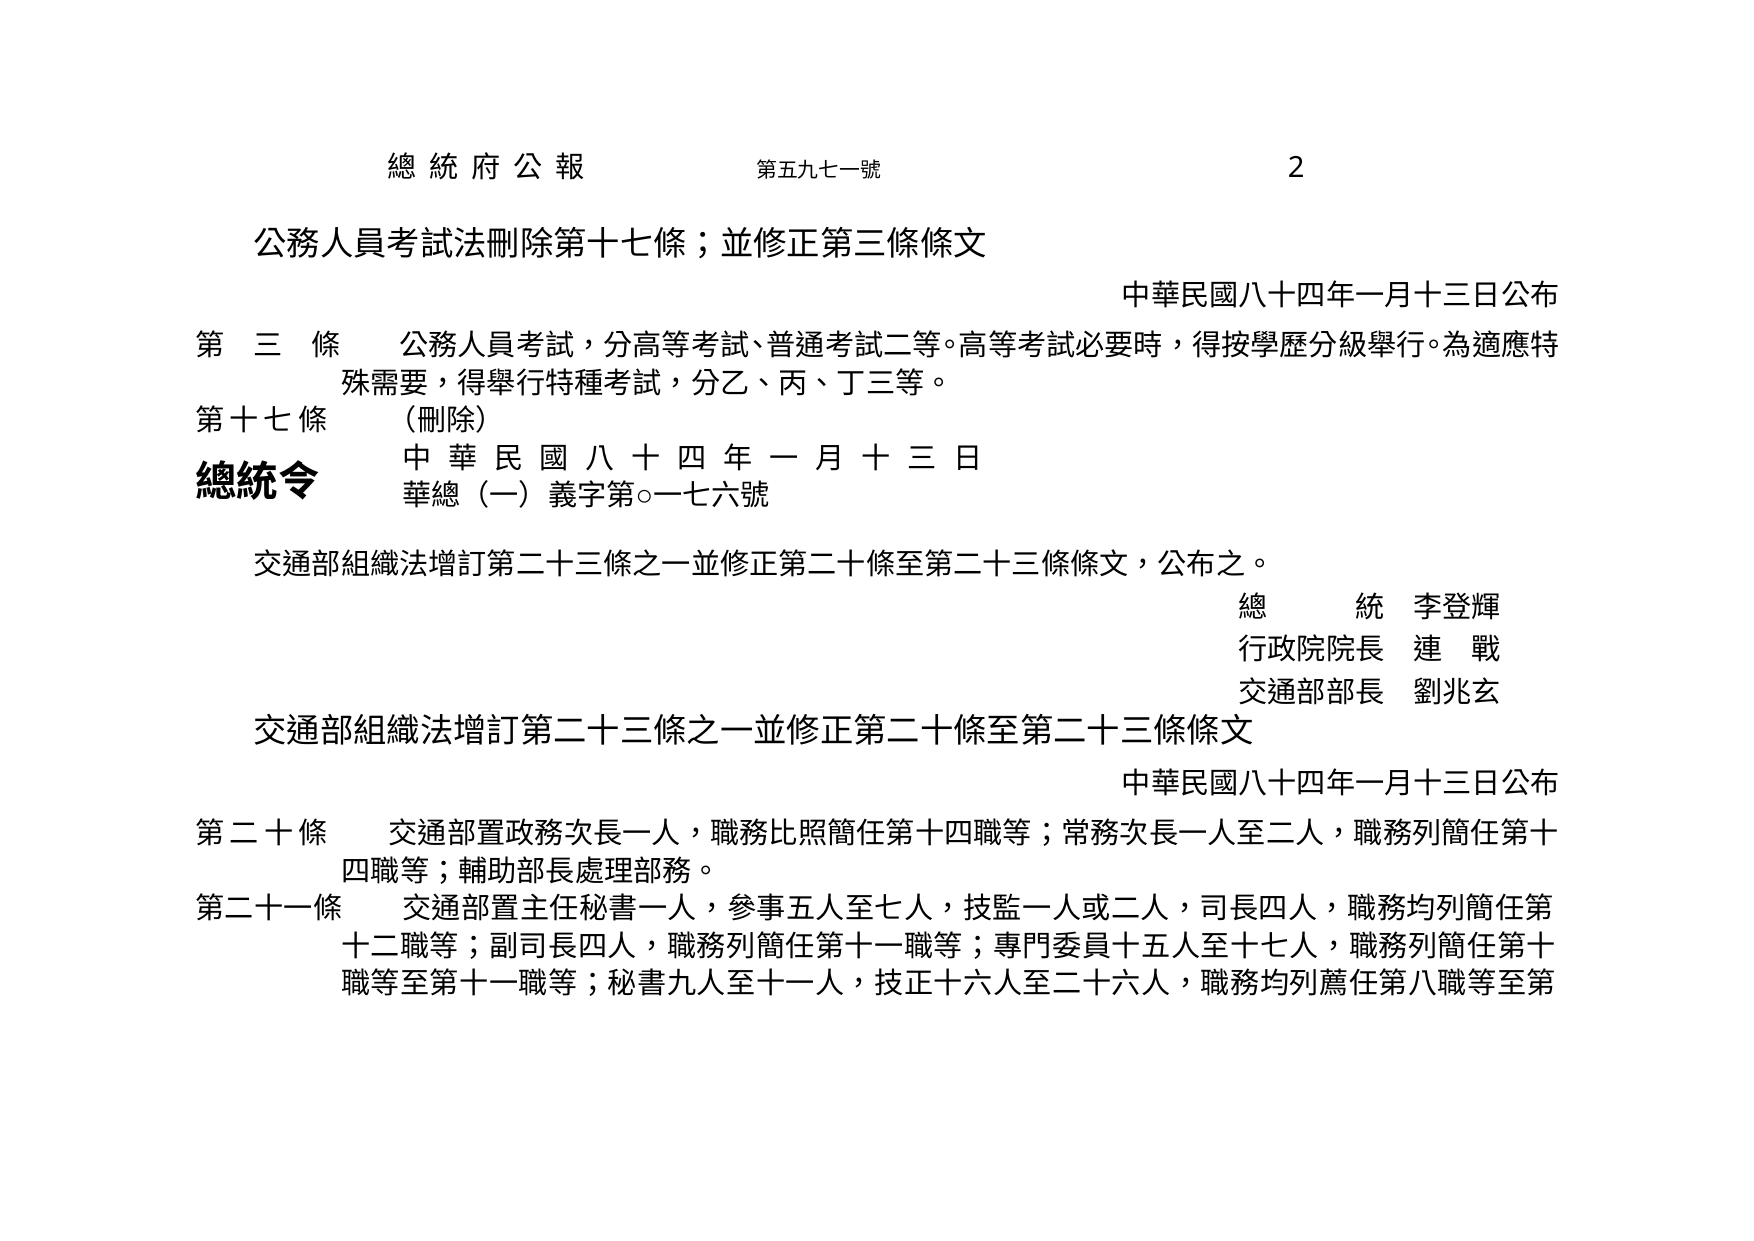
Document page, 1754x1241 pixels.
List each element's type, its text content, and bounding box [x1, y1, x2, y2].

text 第十七條 （刪除） [195, 401, 1559, 438]
text 總 統 李登輝 [195, 587, 1501, 624]
text 公務人員考試法刪除第十七條；並修正第三條條文 [253, 222, 1559, 263]
text 交通部組織法增訂第二十三條之一並修正第二十條至第二十三條條文 [253, 709, 1559, 751]
table_header 總統令 [192, 438, 399, 544]
text 第二十一條 交通部置主任秘書一人，參事五人至七人，技監一人或二人，司長四人，職務均列簡任第十二職等；副司長四人，職務列簡任第十一職等；專門委員十五人至十七人，職務列簡任第十職等至第十一職等；秘書九人至十一人，技正十六人至二十六人，職務均列薦任第八職等至第九職等，其中秘書六人，技正十人得列簡任第十職等至第十一職等；科長三十三人至三十七人，職務列薦任第九職等；視察五人至九人，職務列薦任第八職等至第九職等；專員四十三人至四十九人，編審十人至十二人，職務均列薦任第七職等至第九職等；科員五十一人至六十一人，技士四人至六人，職務均列委任第五職等，其中科員二十三人、技士三人得列薦任第六職等至第七職等；辦事員六人至八人，職務列委任第三職等至第四職等；書記六人至八人，職務列委任第一職等至第三職等。 [195, 889, 1559, 1001]
table_header 中華民國八十四年一月十三日 華總（一）義字第○一七六號 [399, 438, 986, 544]
text 中華民國八十四年一月十三日公布 [195, 276, 1559, 313]
text 交通部組織法增訂第二十三條之一並修正第二十條至第二十三條條文，公布之。 [195, 544, 1559, 582]
text 第 三 條 公務人員考試，分高等考試、普通考試二等。高等考試必要時，得按學歷分級舉行。為適應特殊需要，得舉行特種考試，分乙、丙、丁三等。 [195, 326, 1559, 401]
text 第二十條 交通部置政務次長一人，職務比照簡任第十四職等；常務次長一人至二人，職務列簡任第十四職等；輔助部長處理部務。 [195, 814, 1559, 889]
text 行政院院長 連 戰 [195, 629, 1501, 667]
text 中華民國八十四年一月十三日公布 [195, 764, 1559, 801]
text 交通部部長 劉兆玄 [195, 672, 1501, 709]
